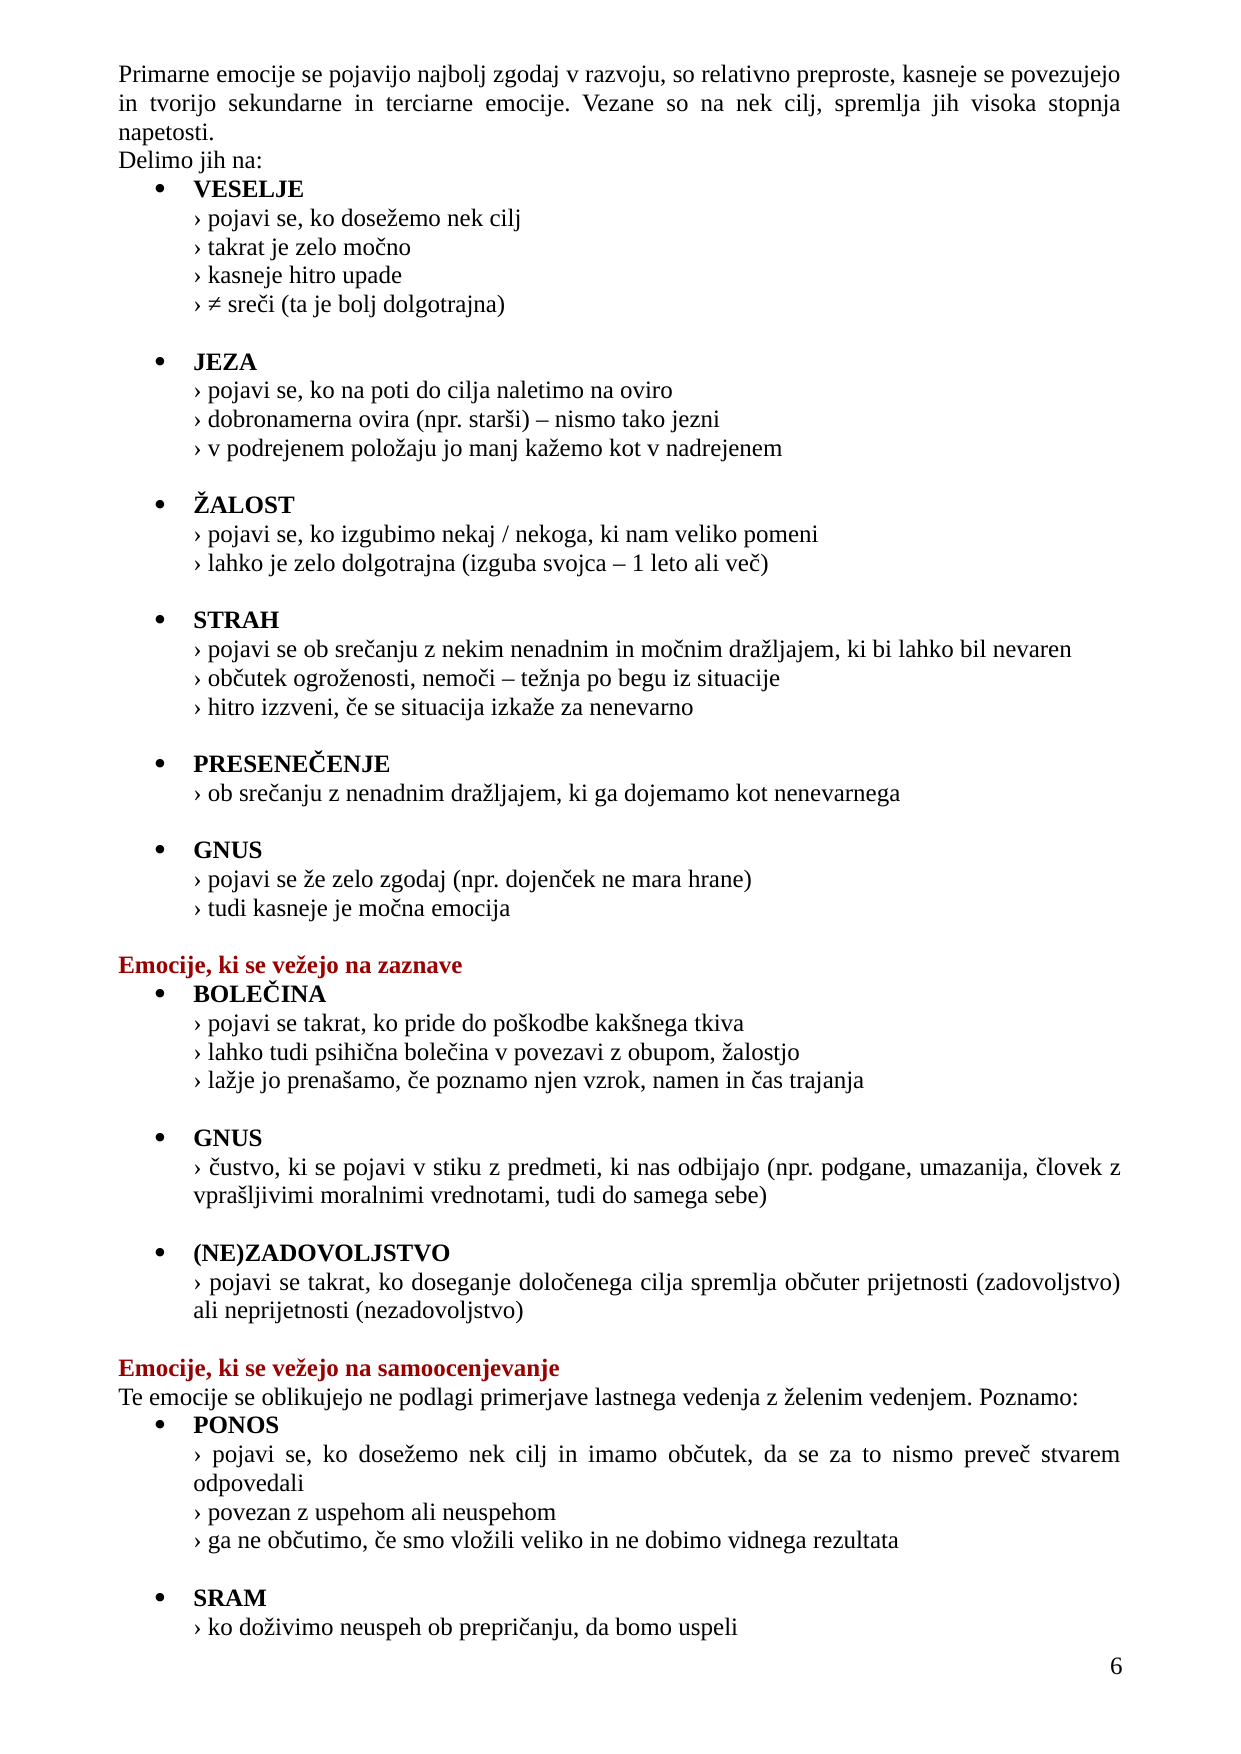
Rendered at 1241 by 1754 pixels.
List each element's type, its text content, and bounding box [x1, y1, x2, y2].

list VESELJE [156, 174, 1122, 203]
text › ≠ sreči (ta je bolj dolgotrajna) [193, 289, 1122, 318]
text › pojavi se že zelo zgodaj (npr. dojenček ne mara hrane) [193, 864, 1122, 893]
text › kasneje hitro upade [193, 260, 1122, 289]
list PRESENEČENJE [156, 749, 1122, 778]
list JEZA [156, 347, 1122, 375]
text › povezan z uspehom ali neuspehom [193, 1497, 1122, 1525]
text › lažje jo prenašamo, če poznamo njen vzrok, namen in čas trajanja [193, 1065, 1122, 1094]
text › ko doživimo neuspeh ob prepričanju, da bomo uspeli [193, 1612, 1122, 1640]
text Primarne emocije se pojavijo najbolj zgodaj v razvoju, so relativno preproste, kasneje se povezujejo in tvorijo sekundarne in terciarne emocije. Vezane so na nek cilj, spremlja jih visoka stopnja napetosti. [118, 59, 1122, 145]
text › hitro izzveni, če se situacija izkaže za nenevarno [193, 692, 1122, 720]
text › lahko je zelo dolgotrajna (izguba svojca – 1 leto ali več) [193, 548, 1122, 577]
text › pojavi se takrat, ko pride do poškodbe kakšnega tkiva [193, 1008, 1122, 1037]
list BOLEČINA [156, 979, 1122, 1008]
text Delimo jih na: [118, 145, 1122, 174]
text › pojavi se takrat, ko doseganje določenega cilja spremlja občuter prijetnosti (zadovoljstvo) ali neprijetnosti (nezadovoljstvo) [193, 1267, 1122, 1324]
text › pojavi se, ko dosežemo nek cilj [193, 203, 1122, 232]
list SRAM [156, 1583, 1122, 1612]
text › dobronamerna ovira (npr. starši) – nismo tako jezni [193, 404, 1122, 433]
text Emocije, ki se vežejo na zaznave [118, 950, 1122, 979]
list GNUS [156, 1123, 1122, 1152]
text › lahko tudi psihična bolečina v povezavi z obupom, žalostjo [193, 1037, 1122, 1065]
text › tudi kasneje je močna emocija [193, 893, 1122, 922]
list STRAH [156, 605, 1122, 634]
text › takrat je zelo močno [193, 232, 1122, 260]
text › ga ne občutimo, če smo vložili veliko in ne dobimo vidnega rezultata [193, 1525, 1122, 1554]
text › čustvo, ki se pojavi v stiku z predmeti, ki nas odbijajo (npr. podgane, umazanija, človek z vprašljivimi moralnimi vrednotami, tudi do samega sebe) [193, 1152, 1122, 1209]
text Emocije, ki se vežejo na samoocenjevanje [118, 1353, 1122, 1382]
text › pojavi se, ko na poti do cilja naletimo na oviro [193, 375, 1122, 404]
text › v podrejenem položaju jo manj kažemo kot v nadrejenem [193, 433, 1122, 462]
text › občutek ogroženosti, nemoči – težnja po begu iz situacije [193, 663, 1122, 692]
list PONOS [156, 1410, 1122, 1439]
list GNUS [156, 835, 1122, 864]
text › pojavi se, ko izgubimo nekaj / nekoga, ki nam veliko pomeni [193, 519, 1122, 548]
text Te emocije se oblikujejo ne podlagi primerjave lastnega vedenja z želenim vedenjem. Poznamo: [118, 1382, 1122, 1410]
list ŽALOST [156, 490, 1122, 519]
text › pojavi se ob srečanju z nekim nenadnim in močnim dražljajem, ki bi lahko bil nevaren [193, 634, 1122, 663]
text › pojavi se, ko dosežemo nek cilj in imamo občutek, da se za to nismo preveč stvarem odpovedali [193, 1439, 1122, 1497]
text › ob srečanju z nenadnim dražljajem, ki ga dojemamo kot nenevarnega [193, 778, 1122, 807]
list (NE)ZADOVOLJSTVO [156, 1238, 1122, 1267]
